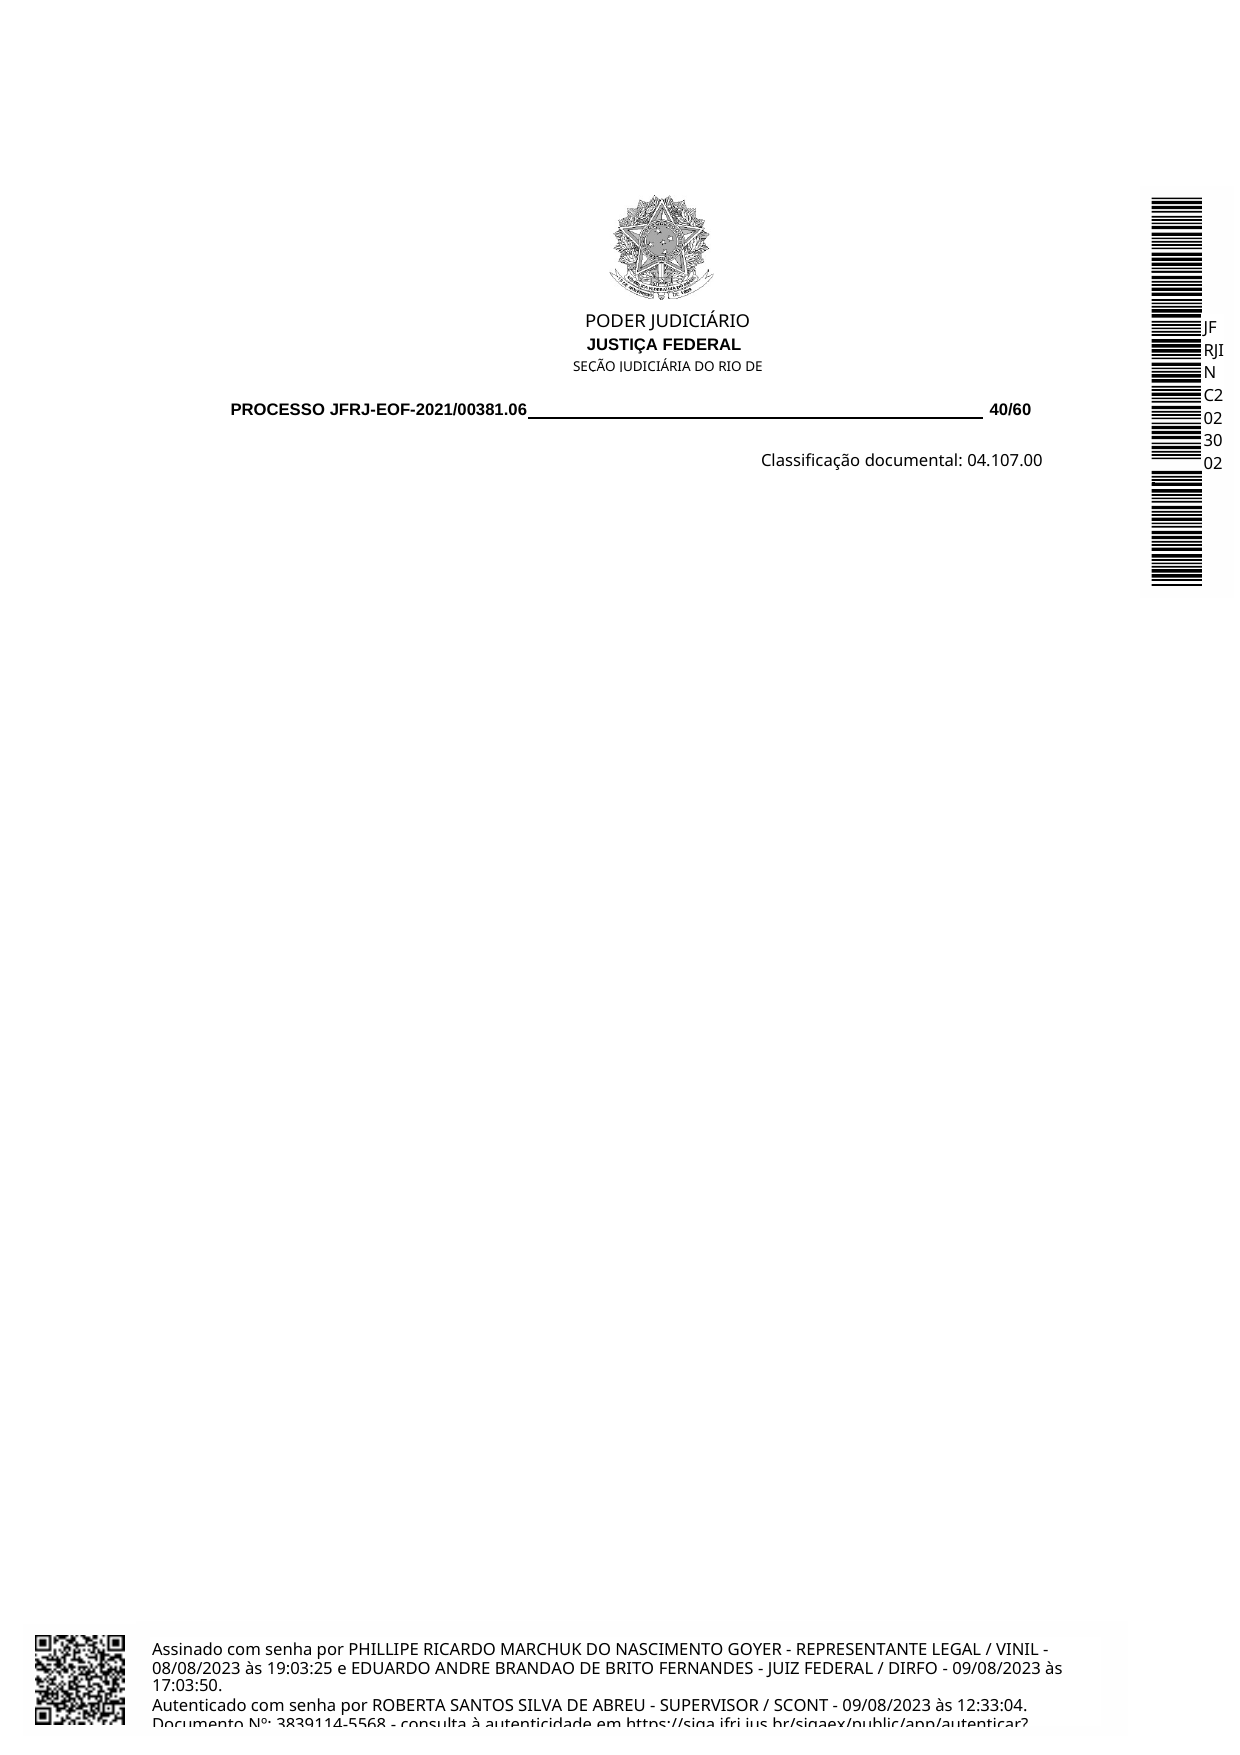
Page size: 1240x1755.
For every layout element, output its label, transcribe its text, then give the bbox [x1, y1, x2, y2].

text Classificação documental: 04.107.00 [761, 448, 1140, 471]
text JFRJINC202300236 [1203, 316, 1224, 469]
